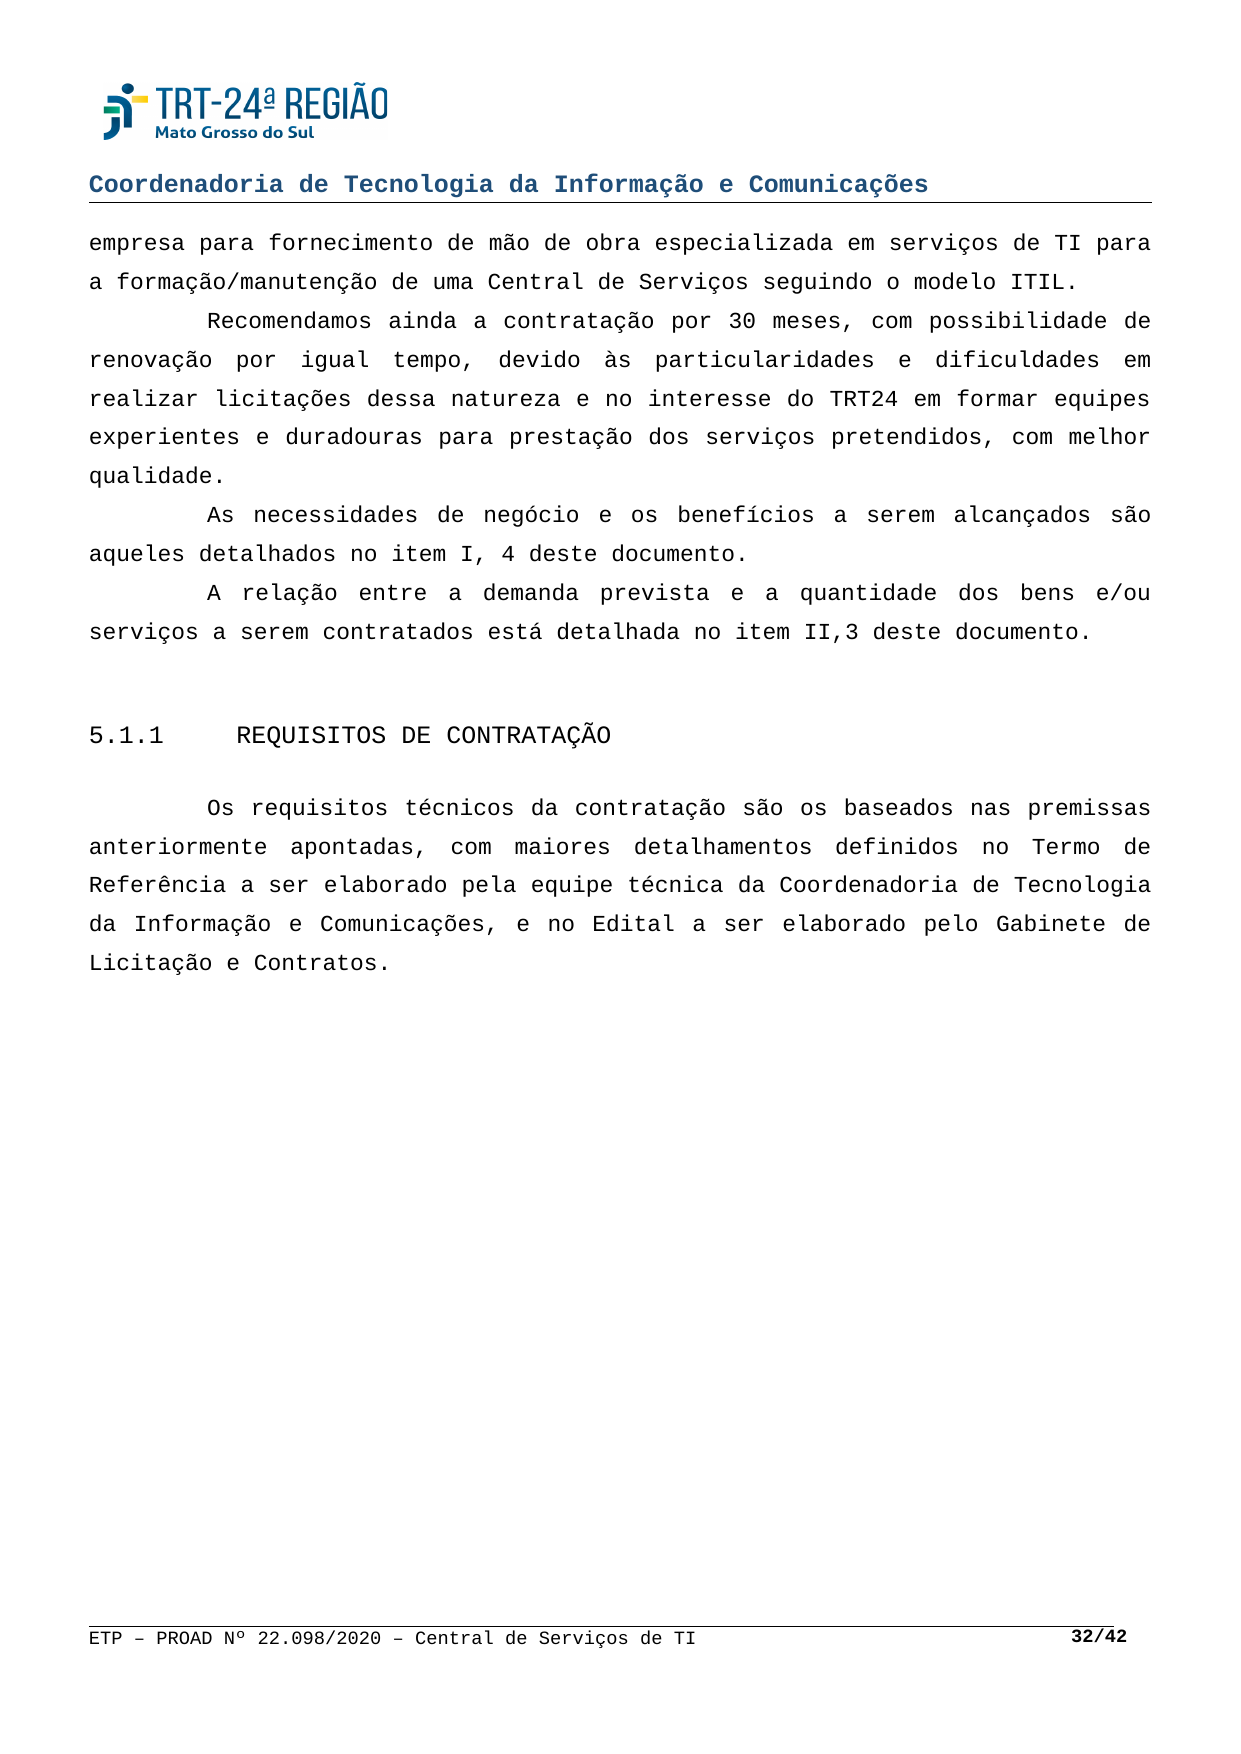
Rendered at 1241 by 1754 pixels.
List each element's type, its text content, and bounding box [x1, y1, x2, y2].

text A relação entre a demanda prevista e a quantidade dos bens e/ou serviços a serem contratados está detalhada no item II,3 deste documento. [89, 581, 1152, 646]
subtitle Requisitos de contratação [89, 723, 1152, 751]
text empresa para fornecimento de mão de obra especializada em serviços de TI para a formação/manutenção de uma Central de Serviços seguindo o modelo ITIL. [89, 231, 1152, 296]
picture [103, 82, 388, 140]
text Os requisitos técnicos da contratação são os baseados nas premissas anteriormente apontadas, com maiores detalhamentos definidos no Termo de Referência a ser elaborado pela equipe técnica da Coordenadoria de Tecnologia da Informação e Comunicações, e no Edital a ser elaborado pelo Gabinete de Licitação e Contratos. [89, 796, 1152, 977]
text As necessidades de negócio e os benefícios a serem alcançados são aqueles detalhados no item I, 4 deste documento. [89, 503, 1152, 568]
text Recomendamos ainda a contratação por 30 meses, com possibilidade de renovação por igual tempo, devido às particularidades e dificuldades em realizar licitações dessa natureza e no interesse do TRT24 em formar equipes experientes e duradouras para prestação dos serviços pretendidos, com melhor qualidade. [89, 309, 1152, 491]
